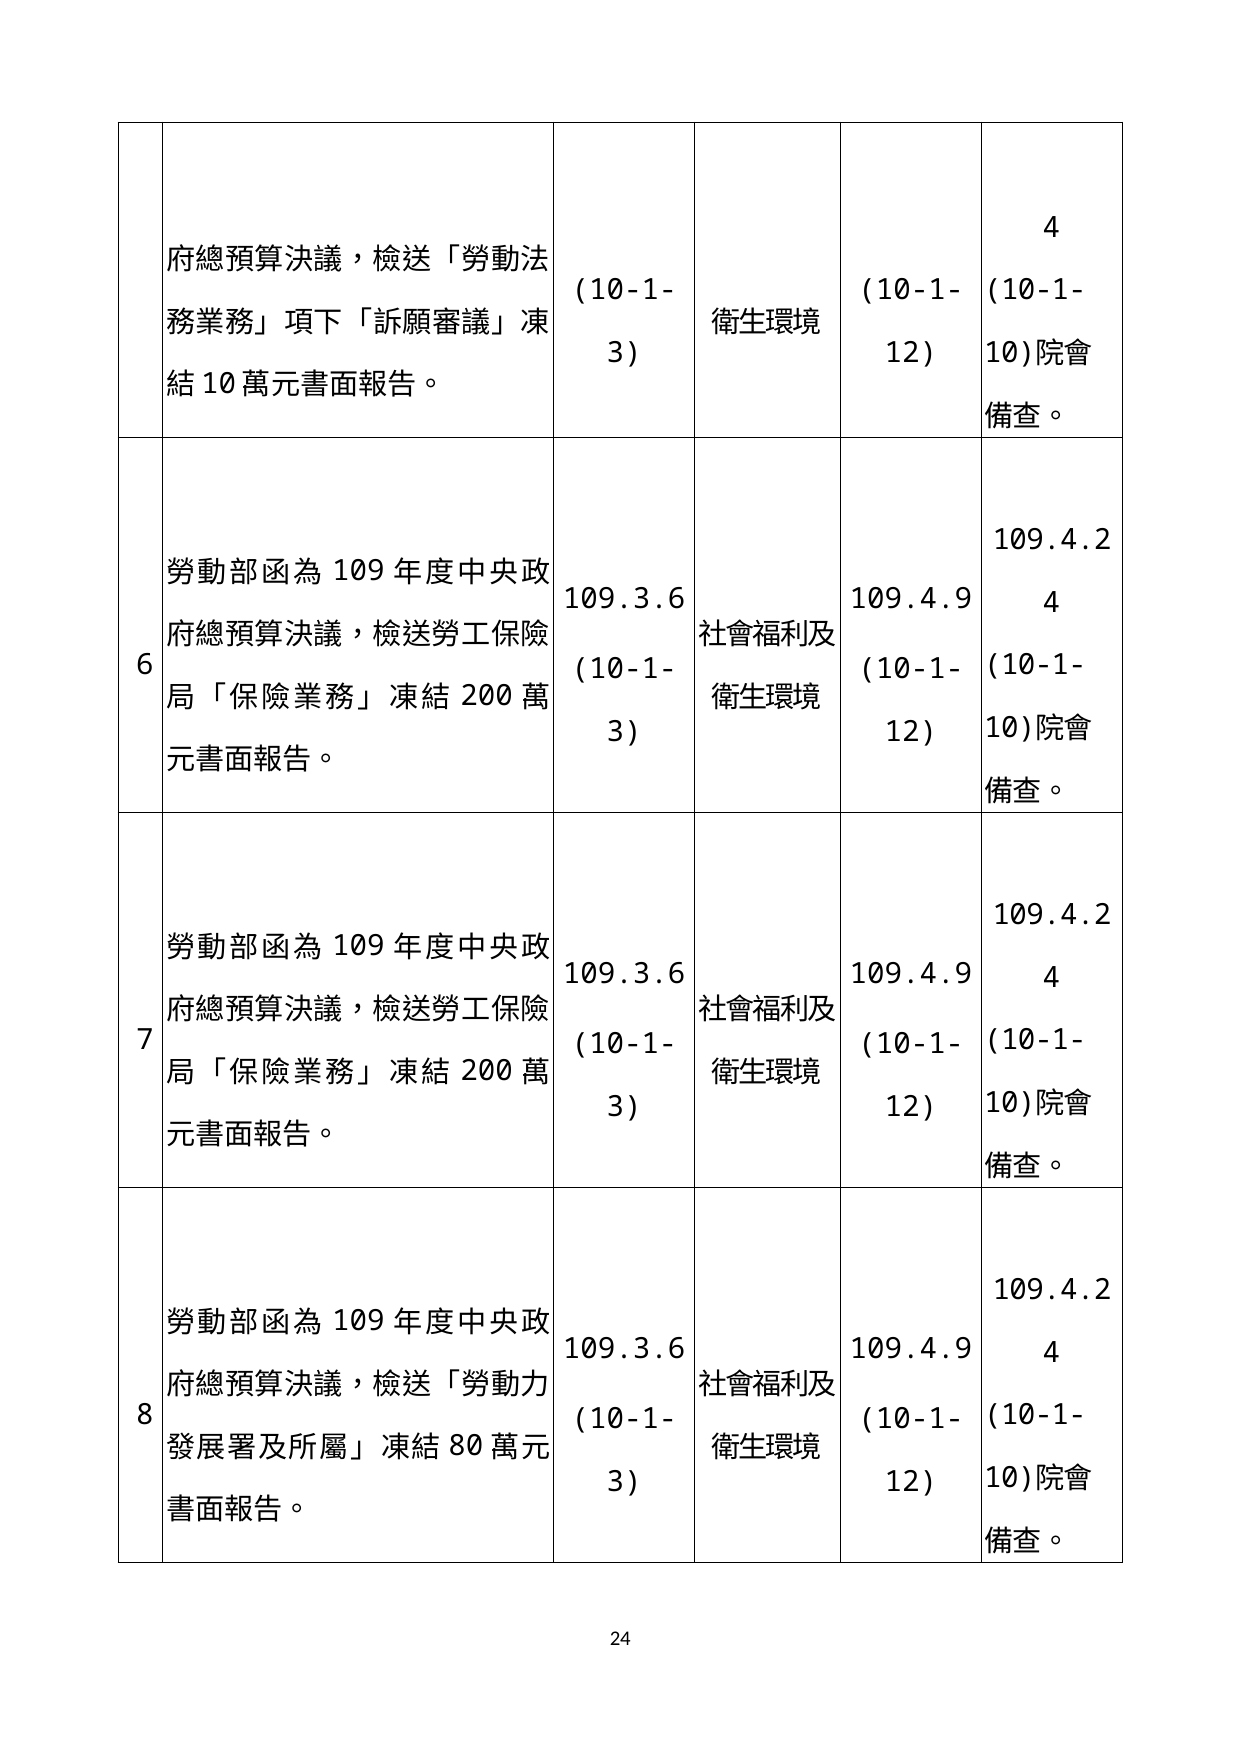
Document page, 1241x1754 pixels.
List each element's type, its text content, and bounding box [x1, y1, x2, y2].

table_cell [119, 438, 162, 812]
table_cell [119, 123, 162, 437]
table_cell 社會福利及衛生環境 [695, 438, 840, 812]
table_cell 勞動部函為109年度中央政府總預算決議，檢送勞工保險局「保險業務」凍結200萬元書面報告。 [163, 438, 553, 812]
table_cell 109.4.9 (10-1-12) [841, 1188, 981, 1562]
table_cell 109.4.9 (10-1-12) [841, 438, 981, 812]
table_cell 109.4.9 (10-1-12) [841, 813, 981, 1187]
table_cell [119, 813, 162, 1187]
table_cell 4 (10-1-10)院會備查。 [982, 123, 1122, 437]
table_cell (10-1-3) [554, 123, 694, 437]
table_cell [119, 1188, 162, 1562]
table_cell 109.3.6 (10-1-3) [554, 438, 694, 812]
table_cell 社會福利及衛生環境 [695, 1188, 840, 1562]
table_cell 109.4.24 (10-1-10)院會備查。 [982, 813, 1122, 1187]
table_cell 109.4.24 (10-1-10)院會備查。 [982, 1188, 1122, 1562]
table_cell 109.3.6 (10-1-3) [554, 1188, 694, 1562]
table_cell 勞動部函為109年度中央政府總預算決議，檢送「勞動力發展署及所屬」凍結80萬元書面報告。 [163, 1188, 553, 1562]
table_cell 社會福利及衛生環境 [695, 813, 840, 1187]
table_cell (10-1-12) [841, 123, 981, 437]
table_cell 109.4.24 (10-1-10)院會備查。 [982, 438, 1122, 812]
table_cell 109.3.6 (10-1-3) [554, 813, 694, 1187]
table_cell 府總預算決議，檢送「勞動法務業務」項下「訴願審議」凍結10萬元書面報告。 [163, 123, 553, 437]
table_cell 勞動部函為109年度中央政府總預算決議，檢送勞工保險局「保險業務」凍結200萬元書面報告。 [163, 813, 553, 1187]
table_cell 衛生環境 [695, 123, 840, 437]
